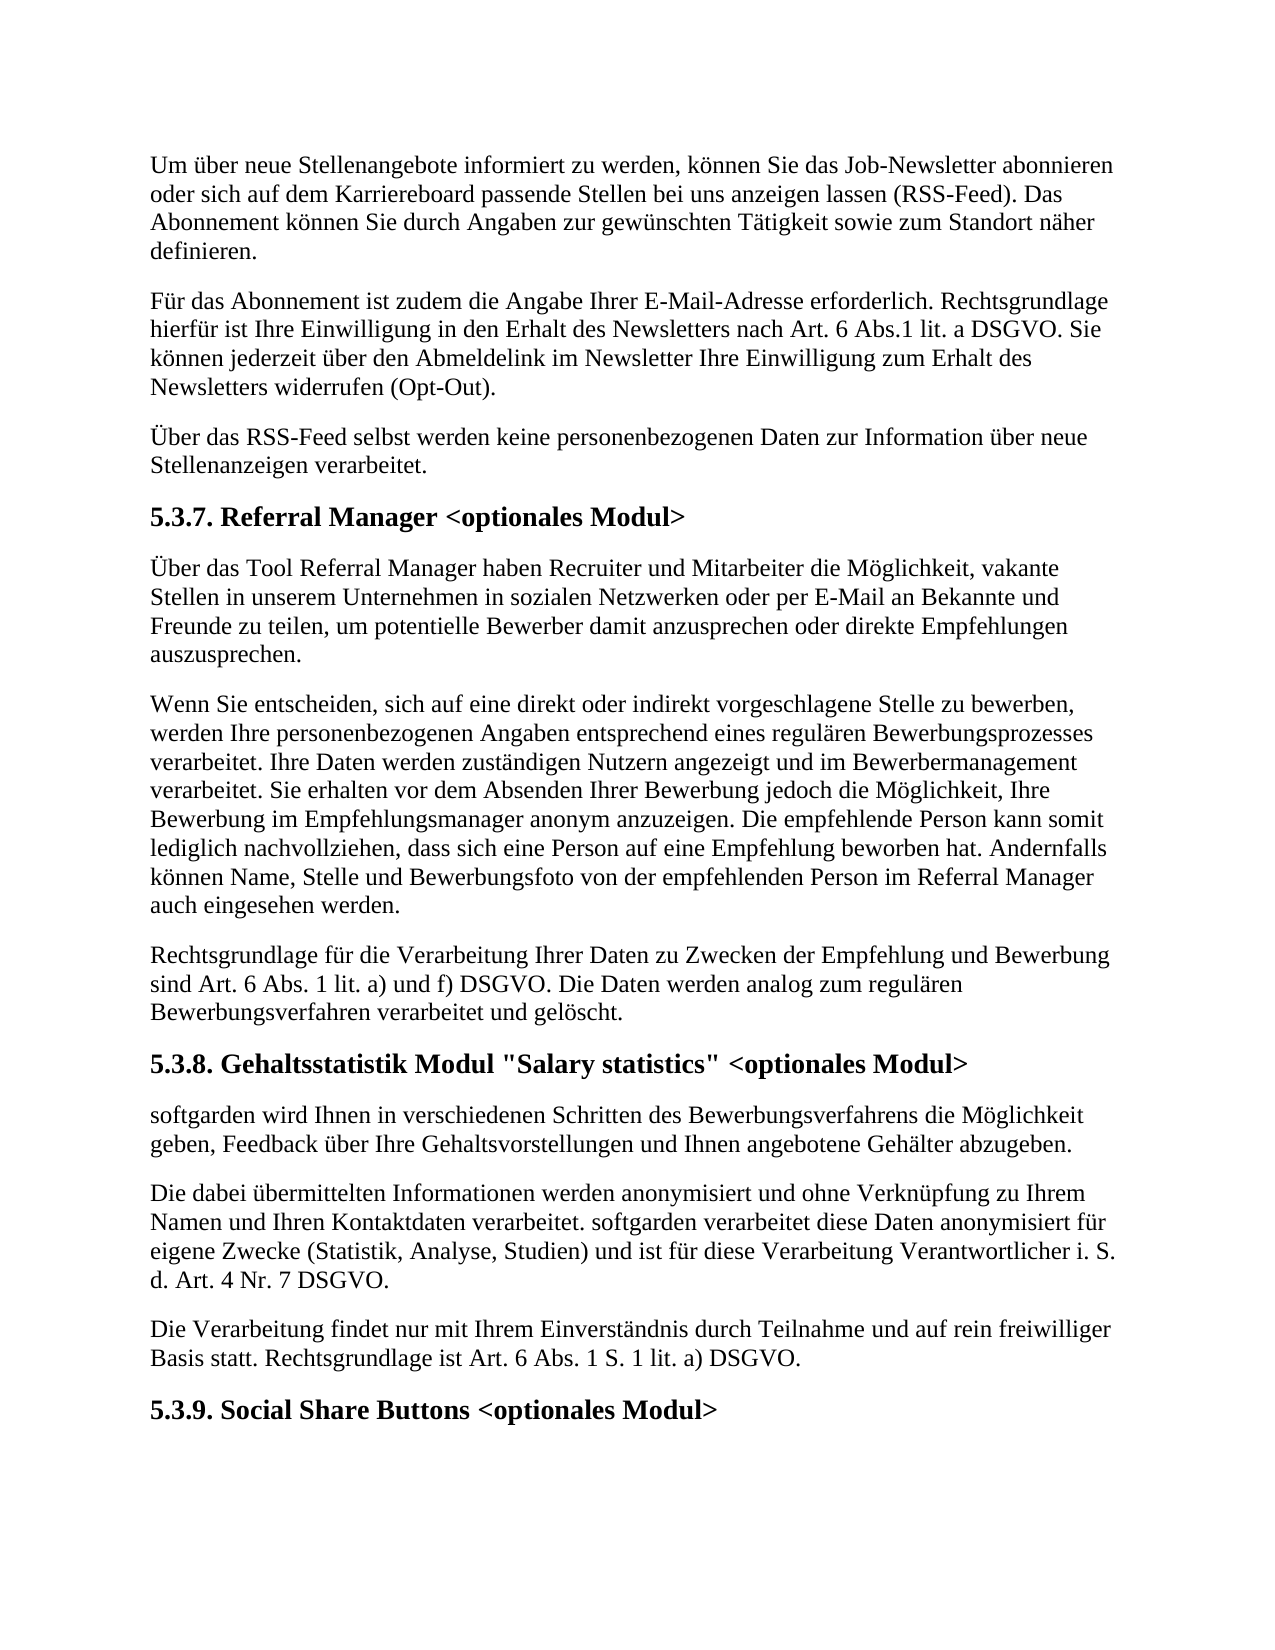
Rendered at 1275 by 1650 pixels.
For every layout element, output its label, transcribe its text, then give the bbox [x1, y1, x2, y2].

text Für das Abonnement ist zudem die Angabe Ihrer E-Mail-Adresse erforderlich. Rechtsgrundlage hierfür ist Ihre Einwilligung in den Erhalt des Newsletters nach Art. 6 Abs.1 lit. a DSGVO. Sie können jederzeit über den Abmeldelink im Newsletter Ihre Einwilligung zum Erhalt des Newsletters widerrufen (Opt-Out). [150, 286, 1125, 401]
text Die Verarbeitung findet nur mit Ihrem Einverständnis durch Teilnahme und auf rein freiwilliger Basis statt. Rechtsgrundlage ist Art. 6 Abs. 1 S. 1 lit. a) DSGVO. [150, 1314, 1125, 1372]
text Über das RSS-Feed selbst werden keine personenbezogenen Daten zur Information über neue Stellenanzeigen verarbeitet. [150, 422, 1125, 479]
text Um über neue Stellenangebote informiert zu werden, können Sie das Job-Newsletter abonnieren oder sich auf dem Karriereboard passende Stellen bei uns anzeigen lassen (RSS-Feed). Das Abonnement können Sie durch Angaben zur gewünschten Tätigkeit sowie zum Standort näher definieren. [150, 150, 1125, 265]
subtitle 5.3.8. Gehaltsstatistik Modul "Salary statistics" <optionales Modul> [150, 1047, 1125, 1079]
text Rechtsgrundlage für die Verarbeitung Ihrer Daten zu Zwecken der Empfehlung und Bewerbung sind Art. 6 Abs. 1 lit. a) und f) DSGVO. Die Daten werden analog zum regulären Bewerbungsverfahren verarbeitet und gelöscht. [150, 940, 1125, 1026]
text softgarden wird Ihnen in verschiedenen Schritten des Bewerbungsverfahrens die Möglichkeit geben, Feedback über Ihre Gehaltsvorstellungen und Ihnen angebotene Gehälter abzugeben. [150, 1100, 1125, 1158]
text Die dabei übermittelten Informationen werden anonymisiert und ohne Verknüpfung zu Ihrem Namen und Ihren Kontaktdaten verarbeitet. softgarden verarbeitet diese Daten anonymisiert für eigene Zwecke (Statistik, Analyse, Studien) und ist für diese Verarbeitung Verantwortlicher i. S. d. Art. 4 Nr. 7 DSGVO. [150, 1178, 1125, 1293]
subtitle 5.3.9. Social Share Buttons <optionales Modul> [150, 1393, 1125, 1425]
text Wenn Sie entscheiden, sich auf eine direkt oder indirekt vorgeschlagene Stelle zu bewerben, werden Ihre personenbezogenen Angaben entsprechend eines regulären Bewerbungsprozesses verarbeitet. Ihre Daten werden zuständigen Nutzern angezeigt und im Bewerbermanagement verarbeitet. Sie erhalten vor dem Absenden Ihrer Bewerbung jedoch die Möglichkeit, Ihre Bewerbung im Empfehlungsmanager anonym anzuzeigen. Die empfehlende Person kann somit lediglich nachvollziehen, dass sich eine Person auf eine Empfehlung beworben hat. Andernfalls können Name, Stelle und Bewerbungsfoto von der empfehlenden Person im Referral Manager auch eingesehen werden. [150, 689, 1125, 919]
text Über das Tool Referral Manager haben Recruiter und Mitarbeiter die Möglichkeit, vakante Stellen in unserem Unternehmen in sozialen Netzwerken oder per E-Mail an Bekannte und Freunde zu teilen, um potentielle Bewerber damit anzusprechen oder direkte Empfehlungen auszusprechen. [150, 553, 1125, 668]
subtitle 5.3.7. Referral Manager <optionales Modul> [150, 500, 1125, 532]
